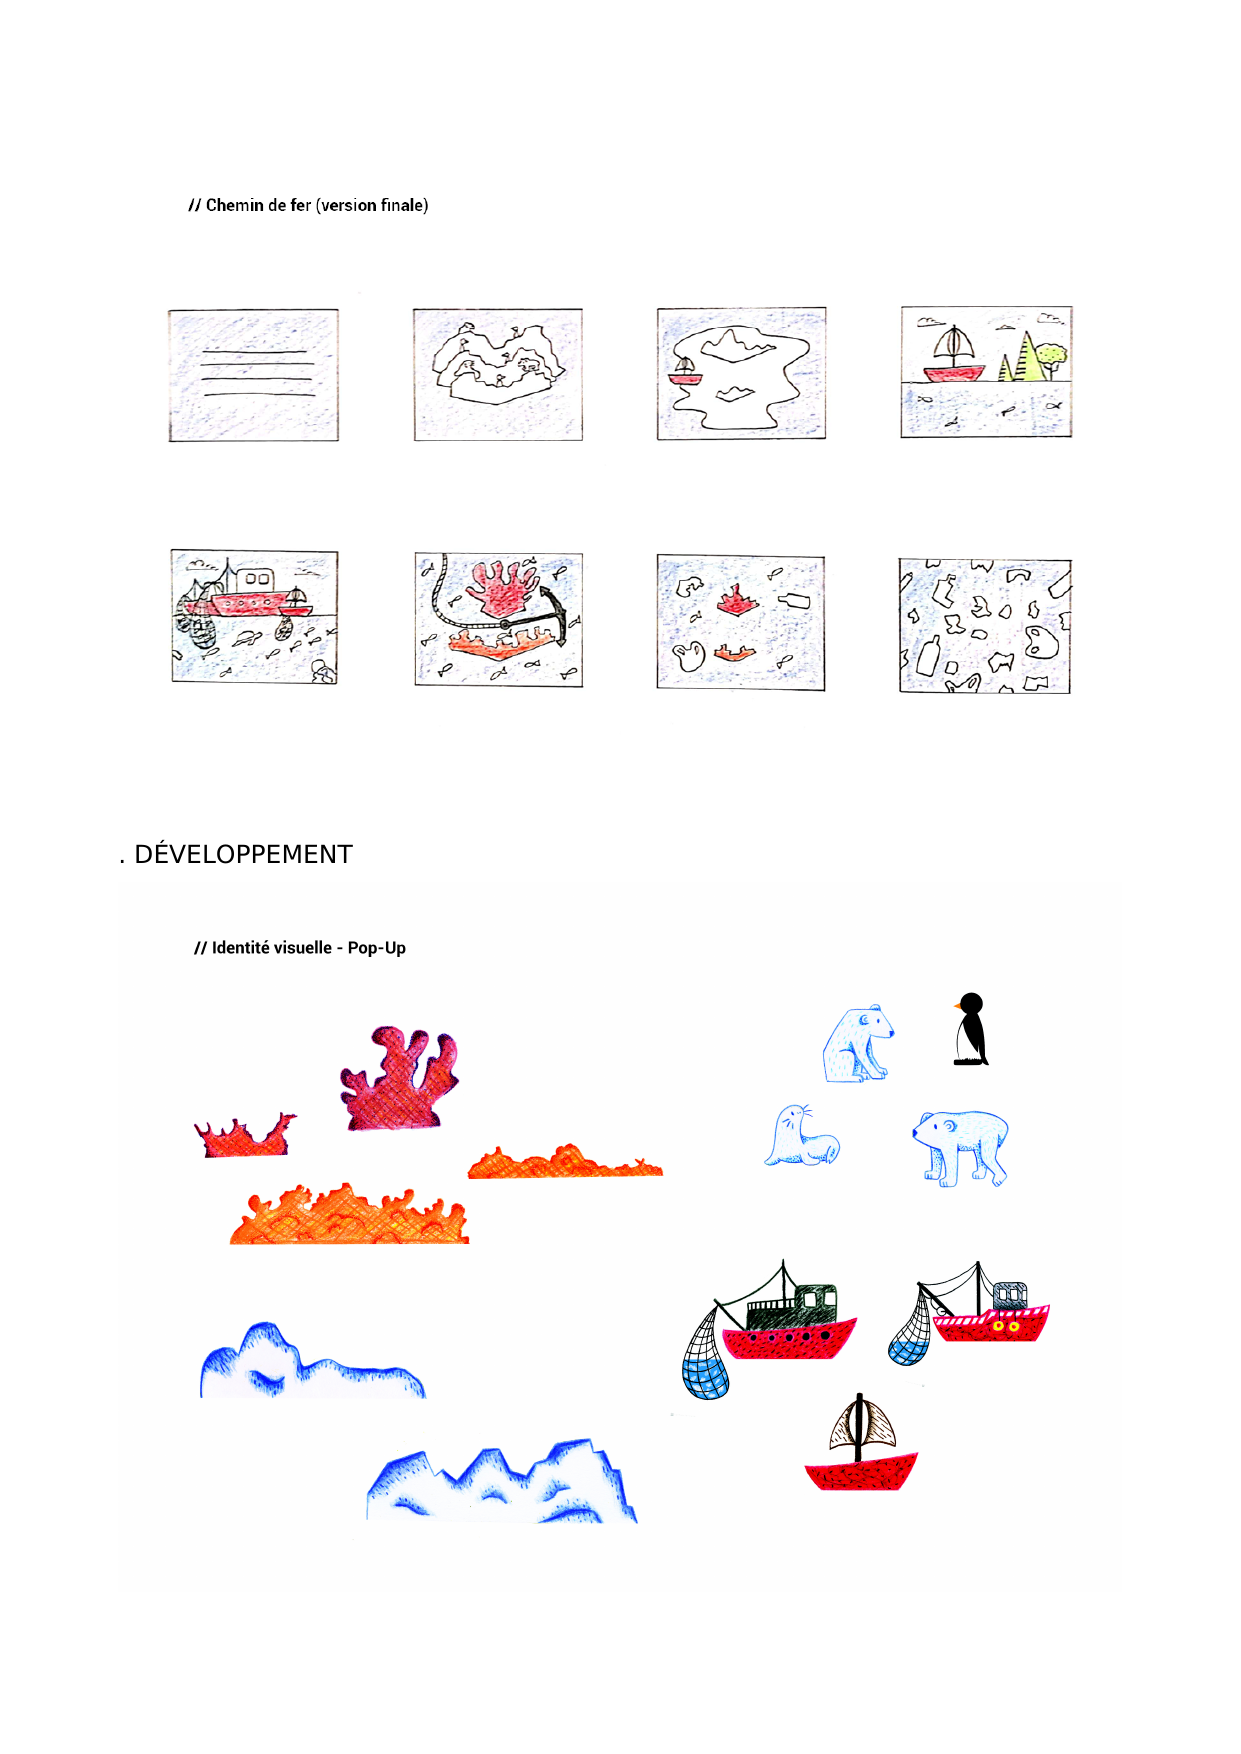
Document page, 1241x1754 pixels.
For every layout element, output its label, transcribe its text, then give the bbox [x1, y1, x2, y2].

text . DÉVELOPPEMENT [118, 840, 1122, 869]
picture [118, 882, 1123, 1592]
picture [118, 118, 1123, 828]
